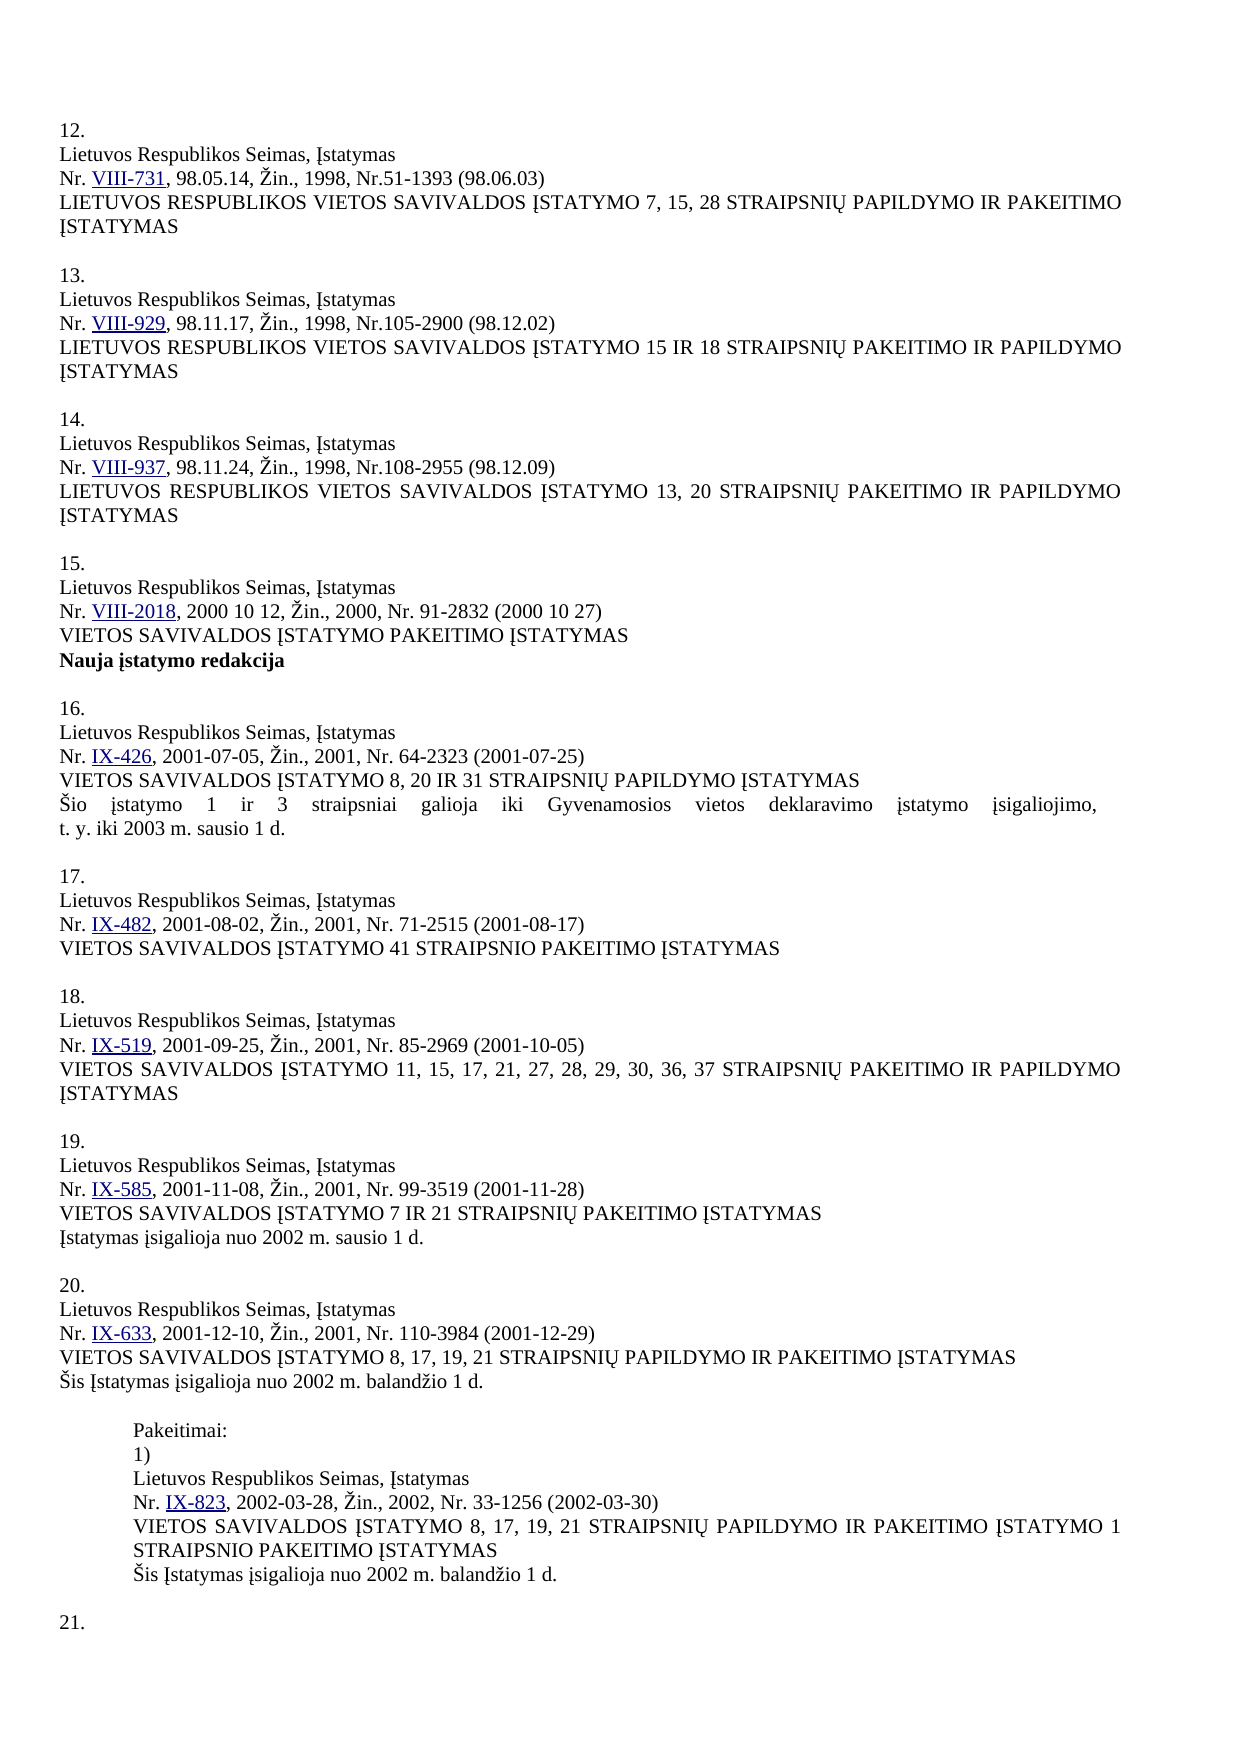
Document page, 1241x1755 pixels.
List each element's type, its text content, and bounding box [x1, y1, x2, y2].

text VIETOS SAVIVALDOS ĮSTATYMO 8, 17, 19, 21 STRAIPSNIŲ PAPILDYMO IR PAKEITIMO ĮSTATYMO 1 STRAIPSNIO PAKEITIMO ĮSTATYMAS [133, 1514, 1122, 1562]
text Nr. VIII-937, 98.11.24, Žin., 1998, Nr.108-2955 (98.12.09) [59, 455, 1122, 479]
text LIETUVOS RESPUBLIKOS VIETOS SAVIVALDOS ĮSTATYMO 7, 15, 28 STRAIPSNIŲ PAPILDYMO IR PAKEITIMO ĮSTATYMAS [59, 190, 1122, 238]
text Šis Įstatymas įsigalioja nuo 2002 m. balandžio 1 d. [59, 1562, 1122, 1586]
text Lietuvos Respublikos Seimas, Įstatymas [59, 431, 1122, 455]
text Nr. IX-482, 2001-08-02, Žin., 2001, Nr. 71-2515 (2001-08-17) [59, 912, 1122, 936]
text 17. [59, 864, 1122, 888]
text Lietuvos Respublikos Seimas, Įstatymas [59, 720, 1122, 744]
text VIETOS SAVIVALDOS ĮSTATYMO 11, 15, 17, 21, 27, 28, 29, 30, 36, 37 STRAIPSNIŲ PAKEITIMO IR PAPILDYMO ĮSTATYMAS [59, 1057, 1122, 1105]
text Lietuvos Respublikos Seimas, Įstatymas [59, 1153, 1122, 1177]
text 13. [59, 262, 1122, 287]
text Nr. IX-519, 2001-09-25, Žin., 2001, Nr. 85-2969 (2001-10-05) [59, 1032, 1122, 1057]
text 15. [59, 551, 1122, 575]
text VIETOS SAVIVALDOS ĮSTATYMO 8, 17, 19, 21 STRAIPSNIŲ PAPILDYMO IR PAKEITIMO ĮSTATYMAS [59, 1345, 1122, 1369]
text Nr. IX-426, 2001-07-05, Žin., 2001, Nr. 64-2323 (2001-07-25) [59, 744, 1122, 768]
text VIETOS SAVIVALDOS ĮSTATYMO PAKEITIMO ĮSTATYMAS [59, 623, 1122, 647]
text Nauja įstatymo redakcija [59, 647, 1122, 672]
text 14. [59, 407, 1122, 431]
text Nr. VIII-2018, 2000 10 12, Žin., 2000, Nr. 91-2832 (2000 10 27) [59, 599, 1122, 623]
text 16. [59, 696, 1122, 720]
text Nr. VIII-731, 98.05.14, Žin., 1998, Nr.51-1393 (98.06.03) [59, 166, 1122, 190]
text LIETUVOS RESPUBLIKOS VIETOS SAVIVALDOS ĮSTATYMO 13, 20 STRAIPSNIŲ PAKEITIMO IR PAPILDYMO ĮSTATYMAS [59, 479, 1122, 527]
text Lietuvos Respublikos Seimas, Įstatymas [59, 287, 1122, 311]
text Šis Įstatymas įsigalioja nuo 2002 m. balandžio 1 d. [59, 1369, 1122, 1393]
text Nr. IX-633, 2001-12-10, Žin., 2001, Nr. 110-3984 (2001-12-29) [59, 1321, 1122, 1345]
text 18. [59, 984, 1122, 1008]
text Lietuvos Respublikos Seimas, Įstatymas [59, 1297, 1122, 1321]
text Pakeitimai: [59, 1417, 1122, 1442]
text Lietuvos Respublikos Seimas, Įstatymas [59, 888, 1122, 912]
text 1) [59, 1442, 1122, 1466]
text Lietuvos Respublikos Seimas, Įstatymas [59, 142, 1122, 166]
text VIETOS SAVIVALDOS ĮSTATYMO 8, 20 IR 31 STRAIPSNIŲ PAPILDYMO ĮSTATYMAS [59, 768, 1122, 792]
text Lietuvos Respublikos Seimas, Įstatymas [59, 1008, 1122, 1032]
text 19. [59, 1129, 1122, 1153]
text Įstatymas įsigalioja nuo 2002 m. sausio 1 d. [59, 1225, 1122, 1249]
text Šio įstatymo 1 ir 3 straipsniai galioja iki Gyvenamosios vietos deklaravimo įstatymo įsigaliojimo, t. y. iki 2003 m. sausio 1 d. [59, 792, 1122, 840]
text 12. [59, 118, 1122, 142]
text Nr. IX-823, 2002-03-28, Žin., 2002, Nr. 33-1256 (2002-03-30) [59, 1490, 1122, 1514]
text VIETOS SAVIVALDOS ĮSTATYMO 7 IR 21 STRAIPSNIŲ PAKEITIMO ĮSTATYMAS [59, 1201, 1122, 1225]
text Nr. IX-585, 2001-11-08, Žin., 2001, Nr. 99-3519 (2001-11-28) [59, 1177, 1122, 1201]
text Lietuvos Respublikos Seimas, Įstatymas [59, 1466, 1122, 1490]
text 21. [59, 1610, 1122, 1634]
text Nr. VIII-929, 98.11.17, Žin., 1998, Nr.105-2900 (98.12.02) [59, 311, 1122, 335]
text LIETUVOS RESPUBLIKOS VIETOS SAVIVALDOS ĮSTATYMO 15 IR 18 STRAIPSNIŲ PAKEITIMO IR PAPILDYMO ĮSTATYMAS [59, 335, 1122, 383]
text Lietuvos Respublikos Seimas, Įstatymas [59, 575, 1122, 599]
text VIETOS SAVIVALDOS ĮSTATYMO 41 STRAIPSNIO PAKEITIMO ĮSTATYMAS [59, 936, 1122, 960]
text 20. [59, 1273, 1122, 1297]
